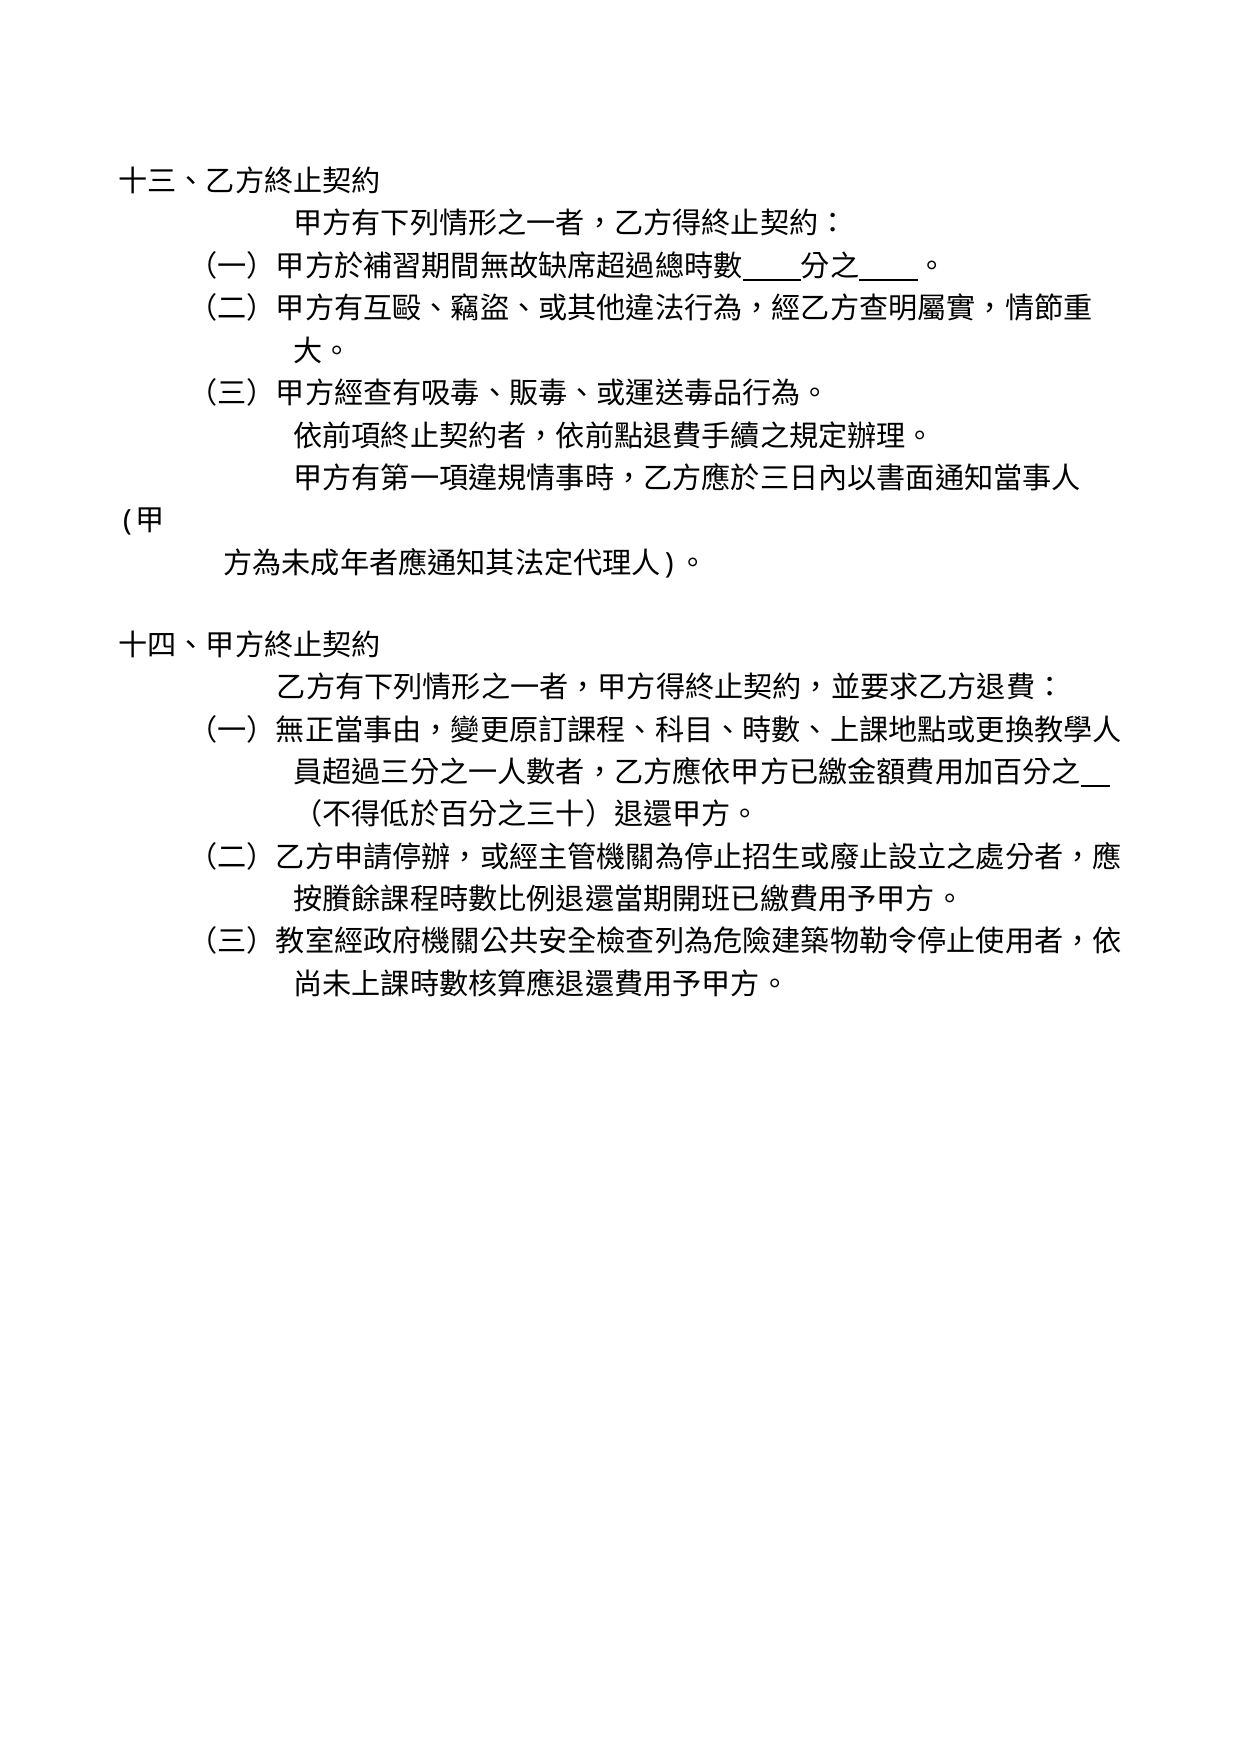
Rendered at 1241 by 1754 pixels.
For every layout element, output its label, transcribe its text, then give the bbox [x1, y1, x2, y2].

text （二）乙方申請停辦，或經主管機關為停止招生或廢止設立之處分者，應 [118, 833, 1122, 876]
text 十四、甲方終止契約 [118, 621, 1122, 664]
text 十三、乙方終止契約 [118, 158, 1122, 200]
text 依前項終止契約者，依前點退費手續之規定辦理。 [118, 412, 1122, 454]
text 尚未上課時數核算應退還費用予甲方。 [118, 960, 1122, 1003]
text 乙方有下列情形之一者，甲方得終止契約，並要求乙方退費： [118, 664, 1122, 706]
text （一）甲方於補習期間無故缺席超過總時數 分之 。 [118, 242, 1122, 285]
text 大。 [118, 327, 1122, 370]
text 甲方有第一項違規情事時，乙方應於三日內以書面通知當事人(甲 [118, 454, 1122, 539]
text 方為未成年者應通知其法定代理人)。 [118, 539, 1122, 582]
text （二）甲方有互毆、竊盜、或其他違法行為，經乙方查明屬實，情節重 [118, 285, 1122, 327]
text （三）甲方經查有吸毒、販毒、或運送毒品行為。 [118, 370, 1122, 412]
text （不得低於百分之三十）退還甲方。 [118, 791, 1122, 833]
text （一）無正當事由，變更原訂課程、科目、時數、上課地點或更換教學人 [118, 706, 1122, 748]
text 甲方有下列情形之一者，乙方得終止契約： [118, 200, 1122, 242]
text 按賸餘課程時數比例退還當期開班已繳費用予甲方。 [118, 876, 1122, 918]
text （三）教室經政府機關公共安全檢查列為危險建築物勒令停止使用者，依 [118, 918, 1122, 960]
text 員超過三分之一人數者，乙方應依甲方已繳金額費用加百分之 [118, 748, 1122, 791]
